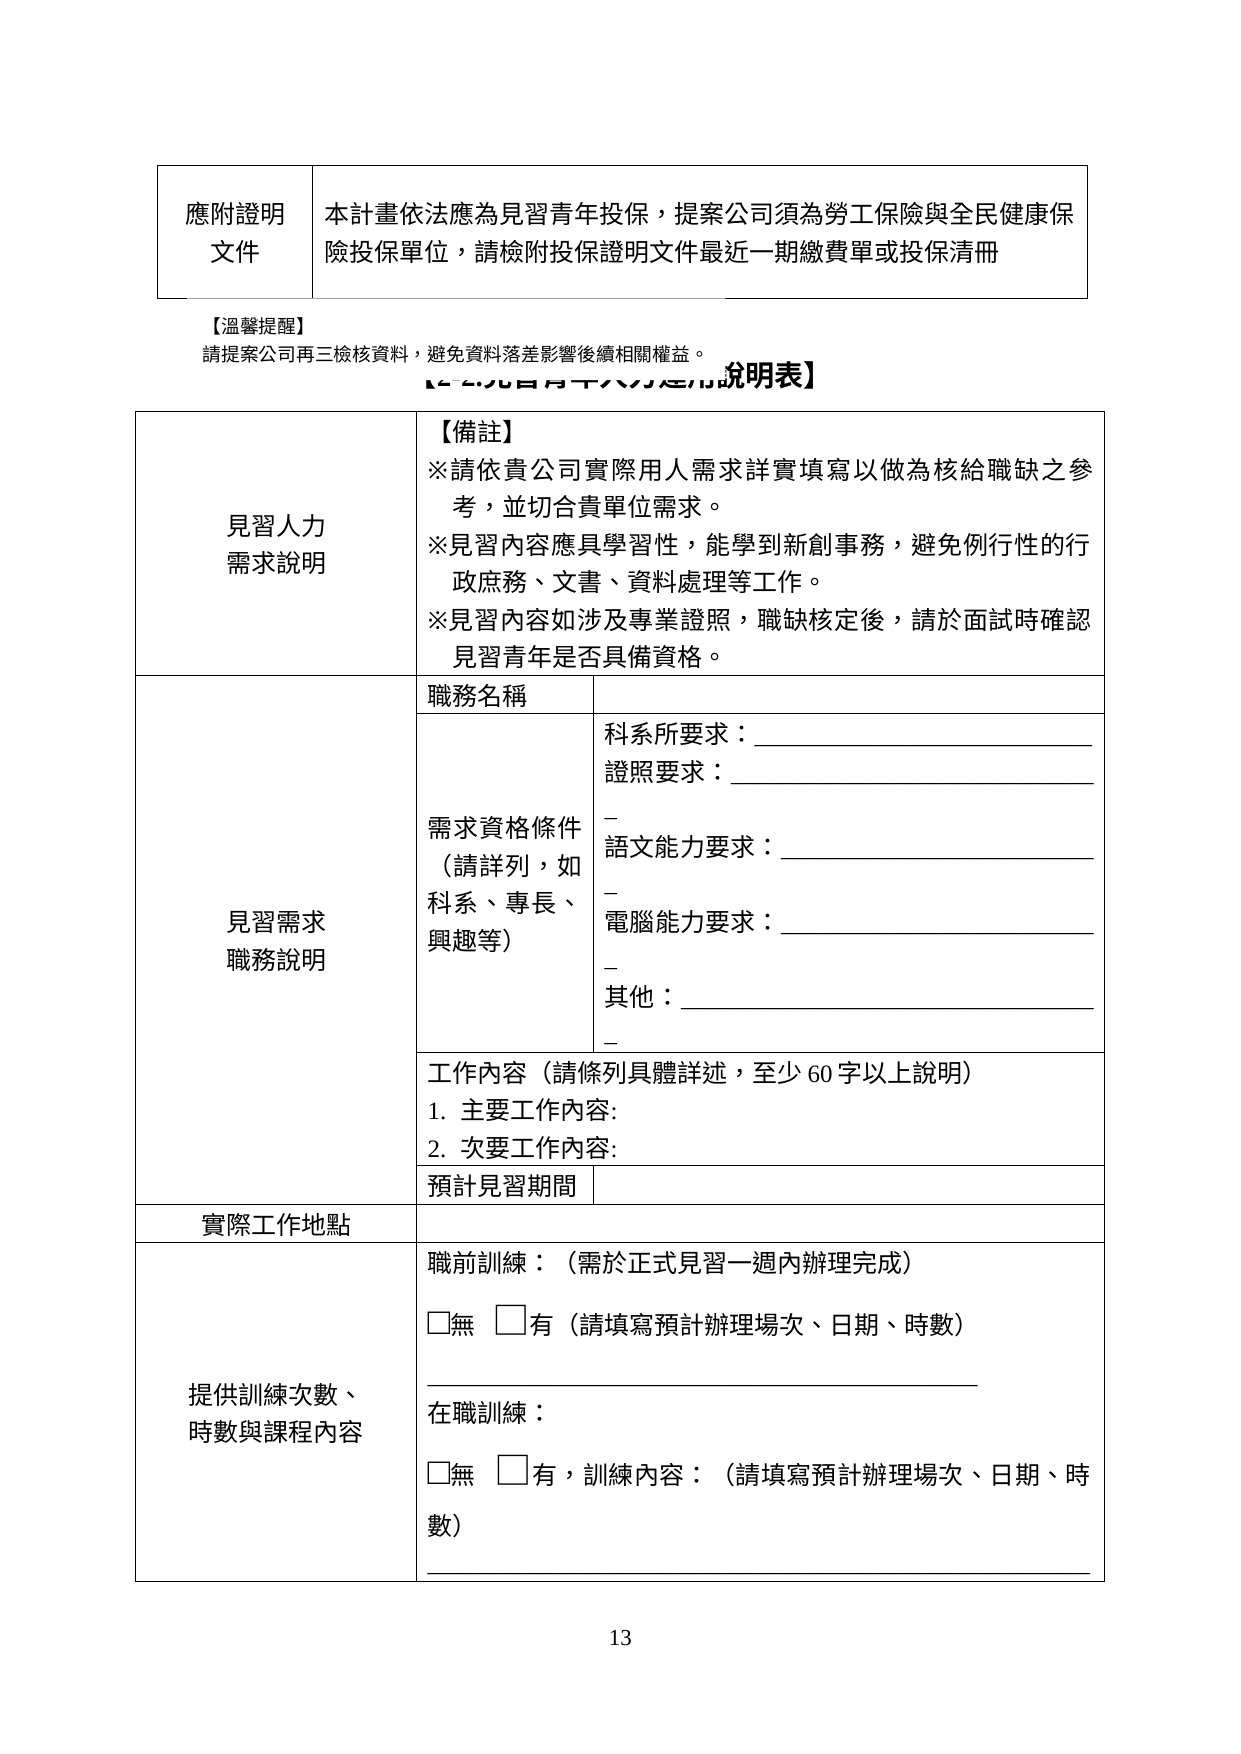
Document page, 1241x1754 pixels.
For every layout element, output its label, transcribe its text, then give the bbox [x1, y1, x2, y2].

text 請提案公司再三檢核資料，避免資料落差影響後續相關權益。 [202, 339, 710, 366]
text 【2-2.見習青年人力運用說明表】 [187, 336, 1053, 411]
table_cell 職務名稱 [417, 676, 593, 713]
table_cell 工作內容（請條列具體詳述，至少60字以上說明） 主要工作內容: 次要工作內容: [417, 1053, 1104, 1165]
table_cell 應附證明 文件 [158, 166, 312, 297]
table_cell 預計見習期間 [417, 1166, 593, 1204]
text 【溫馨提醒】 [202, 312, 710, 339]
table_cell 實際工作地點 [136, 1205, 416, 1242]
table_cell 科系所要求：___________________________ 證照要求：______________________________ 語文能力要求：__________________________ 電腦能力要求：__________________________ 其他：__________________________________ [594, 714, 1104, 1052]
table_cell [594, 676, 1104, 713]
table_cell [594, 1166, 1104, 1204]
table_cell 提供訓練次數、 時數與課程內容 [136, 1243, 416, 1581]
table_cell 需求資格條件（請詳列，如科系、專長、興趣等） [417, 714, 593, 1052]
table_header 【備註】 ※請依貴公司實際用人需求詳實填寫以做為核給職缺之參考，並切合貴單位需求。 ※見習內容應具學習性，能學到新創事務，避免例行性的行政庶務、文書、資料處理等工作。 ※見習內容如涉及專業證照，職缺核定後，請於面試時確認見習青年是否具備資格。 [417, 412, 1104, 674]
table_header 見習人力 需求說明 [136, 412, 416, 674]
table_cell 本計畫依法應為見習青年投保，提案公司須為勞工保險與全民健康保險投保單位，請檢附投保證明文件最近一期繳費單或投保清冊 [313, 166, 1087, 297]
table_cell [417, 1205, 1104, 1242]
table_cell 見習需求 職務說明 [136, 676, 416, 1204]
table_cell 職前訓練：（需於正式見習一週內辦理完成） □無 □有（請填寫預計辦理場次、日期、時數） ____________________________________________ 在職訓練： □無 □有，訓練內容：（請填寫預計辦理場次、日期、時數） _____________________________________________________ [417, 1243, 1104, 1581]
